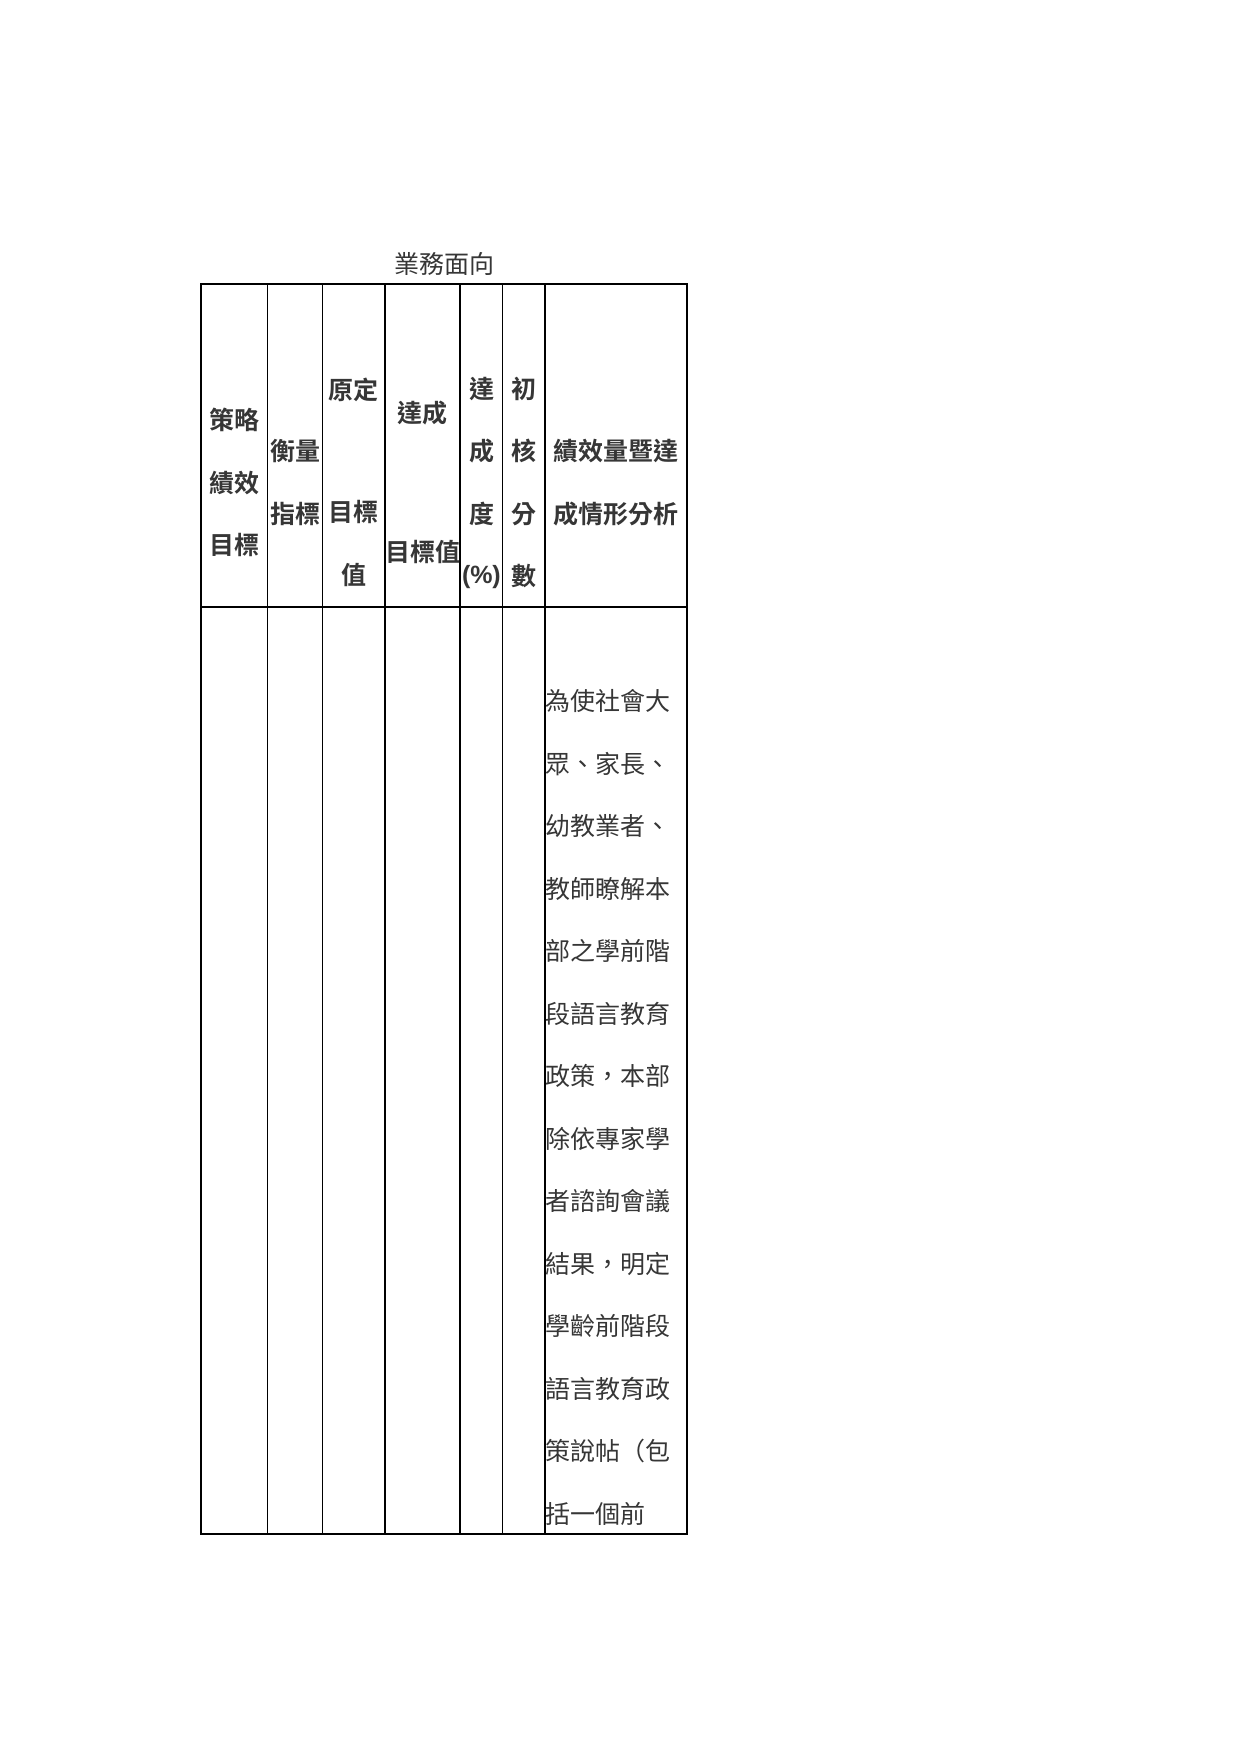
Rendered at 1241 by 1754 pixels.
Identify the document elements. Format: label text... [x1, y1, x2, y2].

table_cell [268, 608, 322, 1533]
table_cell 達成 目標值 [386, 285, 459, 606]
table_cell 績效量暨達成情形分析 [546, 285, 686, 606]
table_cell [202, 608, 267, 1533]
table_cell 原定 目標值 [323, 285, 384, 606]
table_cell 100 [503, 608, 544, 1533]
table_cell 達成度 (%) [461, 285, 502, 606]
table_cell 衡量指標 [268, 285, 322, 606]
table_cell [323, 608, 384, 1533]
table_cell 初核分數 [503, 285, 544, 606]
table_cell 為使社會大眾、家長、幼教業者、教師瞭解本部之學前階段語言教育政策，本部除依專家學者諮詢會議結果，明定學齡前階段語言教育政策說帖（包括一個前 [546, 608, 686, 1533]
table_cell [386, 608, 459, 1533]
table_cell 策略績效目標 [202, 285, 267, 606]
table_header 業務面向 [201, 221, 687, 283]
table_header 教育部 93 年度施政績效報告 壹、前言 本部 91 至 94 年中長程施政計畫係參酌「 2001 年教育改革之檢討與改進會議」重要結論，依目標管理、全員參與及規劃機關整體發展願景著眼，依行政院規定從業務面向、人力面向及經費面向擬訂了 8 大策略績效目標及 32 項衡量指標， 93 年度績效目標是延續中程施政計畫之策略績效目標所訂定。 一、調整現有學制，因應 E 世紀時代之需求： 4 項衡量指標。 二、建構安全、健康及適性之教育環境： 7 項衡量指標。 三、推動多元入學方案，擴大學校招生選才及學生選校空間： 5 項衡量指標。 四、健全師資培育及建立教師分級制度，提升教師專業成長： 2 項衡量指標。 五、追求大學卓越發展，提升知識競爭力： 4 項衡量指標。 六、加強弱勢族群教育，實現社會公益： 4 項衡量指標。 七、合理調整機關員額，建立活力政府： 5 項衡量指標。 八、樽節政府經常支出及 1 項衡量指標。 為落實推動 93 年度施政計畫，本部同仁均本著教育乃百年樹人大業，竭力達成相關目標，整體績效成果豐碩。 貳、目標達成情形 一、業務面向 二、人力面向 三、經費面向 四、績效總分 業務面向原始分 99.07 分，權分 69.35 分 人力面向原始分 100 分，權分 15 分 經費面向原始分 100 分，權分 15 分 合計績效總分為 99.35 分 參、未達目標項目檢討 肆、績效總評 本部依業務面向、人力面向及經費面向擬訂了 8 大策略績效目標及 32 項衡量指標，雖業務面向之降低國民中小學班級學生人數達成率、接受輔導學校之環境安全衛生改善率、國中生就近升學率及提升國民中小學中輟學生復學率四項衡量指標未能達成原訂目標值 ，目標達成誠屬同仁積極作為，雖有未達成的目標，但其執行時所面臨挑戰而仍能達到不錯的成效實屬不易。 本部為展現整體施政績效更於九十四年一月二十二至二十四日 ( 週六到週一，計三天 ) 分北、中、南、東四場舉辦讓每個人都成功 ~ 全國教育博覽會：目的為一、激發全民參與教育熱忱，深化認識台灣教育。二、展現多元教育改革成果，前瞻教育永續發展。三、整合各界教育文化資源，活化台灣社會脈動。四、構築未來施政核心主軸，健全教育完整佈局。 未來四年本部之施政主軸以「培養現代國民」、「建立臺灣主體性」、「拓展全球視野」、「強化社會關懷」作為四大綱領，提出 13 項策略及 33 項行動方案。 這個施政主軸乃理念與實際之結合，以理念為基礎而衍生出策略與行動方案。秉持「回歸教育本質」、「完成個人」的施政理念，讓教育理念落實到每個個人，使其發揮最大潛能，完成自己。人能完成自我，即是完成國家，個人能力充分發揮即是國力的提升。 21 世紀的核心價值在於先進的創意與寬廣的視野，教育除激發個人的原創性外，亦應引導個人有寬廣的世界觀與長遠的歷史觀，因此，本部提出「創意臺灣、全球布局－培育各盡其才新國民」作為施政的總目標。 伍、推動成果具體事蹟 一、本部已全面建置產學合作組織機制，除成立技專校院產學合作指導委員會外，並評選成立六個區域產學合作中心及三十個技術研發中心。 二、在六大區域產學合作中心積極推動下，在產學合作方面共計達成 1121 件，合作金額高達六億參仟多萬元，並完成專利申請 287 件，取得專利數 95 件，成果卓著。 三、為創造大專校院與產業界媒合共同進行產學合作的機會，提昇學校研發能力與水準，積極提供產業技術支援，成為產業界升級的有力後盾，本部試驗性推動東元集團與科技大學產學大聯盟合作案，經審查合併後共媒合 8 所科技大學 15 案。 四、本部為增進產業與學術界之研發合作暨技術移轉之機會，並使技職院校學生能兼重理論及實務，積極推動各類產學相關活動，例如九十三年度全國技專校院產學合作成果展示，共有 39 校、 116 件優良作品參加，參觀人次達 6980 人次；九十三年度全國技專校院學生專題製作競賽暨成果展示，共有 89 校參與， 1241 件作品參加， 130 件作品入圍。 五、健全師資培育及建立教師分級制度，提升教師專業成長 ( 一 ) 地方主管教育行政機關及師資培育機構提供教師進修機會 各縣市政府所屬教師研習中心除辦理各級學校之周三研習外，另惠依各縣市之需求辦理各類教師研習活動，且均辦理五場次以上，以提升教師專業成長。另有關配合九年一貫課程開設教師在職進修學分班，乃為協助各地區國民中小學教師充實其主修專長之教學知能，並增進國民中小學教師發揮九年一貫精神之教學能力，業於 93 年 4 月 5 日以台中（三）字第 0930035113 號令修正發布「教育部補助各師資培育之大學配合九年一貫辦理教師在職進修學分班作業要點」；本部截至 93 年 7 月底共計核定教師專長增能學分班 222 班，領域教學學分班 62 班，共計 284 班次 ; 截至 93 年 12 月底補助開設教師在職進修學分班共計 149 班次。 為鼓勵師資培育之大學開設增進教師教學能力之班次，本部已訂有「大學校院辦理高級中等以下學校教師在職進修碩士學位班審查要點」及「大學校院辦理高級中等以下學校及幼稚園教師在職進修學分審查要點」，九十三年度共核定教師在職進修碩士學位班共 15 校 113 班， 2763 人，其中新開班有 9 校 13 班計 305 人；為確實掌握各校辦理教師在職進修學分班情形，業以 93 年 11 月 17 日以台中（三）字第 0930153964 號函，請各師資培育之大學依「大學校院辦理高級中等以下學校及幼稚園教師在職進修學分審查要點」規定辦理，截至 93 年 12 月止，共計 16 校 85 班， 2588 人。師資培育之大學辦理相關教師在職進修學分及碩士學位班五場次以上者，共計 58 校。 本部 93 年度目標值為 87% ，目標達成率為 101% 【﹝辦理五場次以上之地方主管教育行政機關共有 25 縣市＋辦理五場次以上之師資培育之大學共有 58 所）÷（ 25 個地方主管教育行政機關＋ 69 所師資培育之大學）＝ 88.2 ％】。 ( 二 ) 建立中等以下學校教師分級及評鑑制度 本司委請國立教育研究院籌備處業規劃完成「高級中等以下學校及幼稚園教師分級實施辦法（草案）」，並業於九十三年十月十一日由周次長主持部內會議決議：由本司先行委請對本案有研究之教授撰寫簡報，並針對執行本案之政策效益進行評估，俟向部長簡報後，如決議不繼續辦理，則暫緩；如決議繼續辦理，則再行召開部內分工會議，本年度預定執行進度已達成。 六、教育優先區計畫 教育經費日趨困窘，弱勢族群需求日殷，如何分配經費、有效運用，確具挑戰性，教育優先區計畫的推動，正顯示我國國民教育政策，已朝向「精緻、卓越、均等、正義」的理想境界邁進。本案推動成果具體事蹟如下： ( 一 ) 積極充實文化不利地區之教育內涵。 ( 二 ) 積極提升文化不利地區之教育水準。 ( 三 ) 積極整合教育優先區的多元化資源。 ( 四 ) 提供積極差別待遇之教育支援策略。 ( 五 ) 提升相對弱勢兒童之基本學習能力。 ( 六 ) 逐年調整教育優先區計畫實施策略。 ( 七 ) 教育優先區滿意度部分〈根據調查結果發現〉： 1. 學校教師對於教育優先區計畫之精神與內涵均有一定程度之瞭解 (98.7%) 。 2. 學校教師認為教育優先區計畫指標界定之規定適當 (93.3%) 。 3. 學校教師認為教育優先區計畫補助符合該校之需求 (95.5%) 。 4. 教育優先區計畫補助經費確能對於學校校務發展有所提昇與助益 (97.7%) 。 5. 學校認為教育優先區計畫確有繼續推動之必要性 (97.7%) 。 七、五歲幼兒入園率部分： 1.93 學年度五歲幼兒就讀幼稚園之比率為 0.434 ，達成率為 87% 。 2. 本年度補助五足歲幼兒約 80,157 人（含中低收入戶）就讀已立案私立幼稚園，其經費亦依進度已有效執行；另外亦已補助各縣市政府製作並發放幼兒宣導手冊 8,285,000 元（經費執行率達 98.85 ％），確實提供家長選擇幼稚園之重要資訊。 3. 核定縣市政府新設 18 所國小附設幼稚園，另增設 5 班，約增加 700 名幼兒就讀公立幼稚園之機會權益。補助全國幼稚園教學設備相關事宜，並研擬防止採購不實之相關措施。 4. 補助地方政府辦理 485 所幼稚園評鑑，本（九十三）年本部補助各縣市之公私立幼稚園評鑑及獎勵經費約計新台幣三千四百多萬元。另補助二十三個縣市（除金門縣、連江縣未成立外）辦理補助幼教資源中心及幼教輔導團經費計新台幣一千六百多萬元，強化幼教資源中心軟硬體資源，落實幼教輔導團之功能與任務，促進地方政府幼稚教育之發展。 八、降低國民中小學班級學生人數部分： ( 一 ) 國小一至六年級每班學生人數降至 35 人達成率 94.95% ，國中一至三年級每班學生數降至 38 人之達成率為 82.35 ％。 ( 二 ) 本年度計補助 126 校，核定總經費 27 億 4500 萬元，預定達成 90 ﹪之執行率 ( 含不可抗力因素及應付未付數 ) ，截至 93 年 12 月，已執行經費 25 億 1423 萬元，執行進度為 91.43% 。 九、實施九年一貫課程班級數部分： 93 學年度國小六年全面實施九年一貫課程，國中三年全面實施九年一貫課程，全國實施九年一貫課程達成率 100% 。 十、本部為落實家庭教育法，並貫徹本部施政重點，於九十三年度補助各縣市政府家庭教育中心及民間團體辦理 5645 場預防推廣活動及補助民間團體計 141 件 ( 活動內涵依家庭教育法第二條所訂事項辦理 ) ，累計受益人數約 415,811 人次。 十一、為使各級學校訓輔人員能於第一時間對可能濫用藥物學生實施檢測，本部九十三學年度共採構 15 萬 5 千劑快速檢驗試劑分發各級學校使用。本部九十三年度協助各級學校實施尿液篩檢，計篩檢 21,305 人，發現陽性反應學生 52 人﹝安非他命 18 人、搖頭丸 8 人、嗎啡 26 人﹞，陽性反應學生均由各校成立春暉小組實施輔導戒治。 十二、本部鼓勵各大學於推薦甄選申請入學或單獨招生等招生管道，提供部分名額優先錄取原住民學生或以外加招生總名額百分之一方式，提供原住民學生就學機會。申請入學：九十三學年度計有國立台灣大學等 39 校 389 名，以外加 1% 名額保障原住民學生入學權益。單獨招生：長榮大學、國立台灣體育學院 2 校計 19 名以外加 1% 名額保障原住民學生入學權益。明道管理學院精緻農業學系另開設專班，以外加名額方式招收原住民學生（計 50 名）。 93 學年度東華大學民族文化學系、民族語言與傳播學系二系另辦理單獨招生，於核定招生總名額內各提撥 25 名專門招收原住民學生，合計 50 名。十 十三、針對中輟生問題成因複雜，整合各部會相關資源共同投入本項工作，除需加強縱的聯繫，並責成地方政府亦需加強其與地方之警政、社政、民政等相關處室之橫向聯繫，就近、適時，確實及因地制宜協助中輟學生各項業務之推動，即中央成立跨部會合作機制，地方政府成立跨處室合作模式，全面協助中輟學生。 ( 一 ) 統籌權責單位，執行國民中小學中途輟學學生通報及復學輔導工作 1.10 月 11 日召開「輔導中途輟學學生專案督導小組第十四次會議」； 1 月 9 日、 9 月 9 日召開「中途學校跨部會指導委員會第五、六次會議」。 2. 委託台北大學成立全國中輟生復學輔導資源研究中心，負責蒐集目前各國中輟生之研究及政策措施，辦理「中輟預防網研討會」等多項研習，另出版「全國中輟通訊」，按月發行電子報，將資料放置於網站上，以提供本部、縣市政府、學校等機構，處理中輟生問題之參考及諮詢服務。 3. 「全國國民中小學中輟生通報及復學系統」隨著使用年限增加，已不合需求，自九十二年起漸漸進行開發新報表、更新版本工作，並於九十二學年度（ 92.09 ）起更新版正式開放上線通報，並於後積極增加各項統計報表功能及擴展系統之主動及提示功能，並與警政署積極配合解決協尋行蹤不明學生之追蹤，使通報系統對使用者不僅具通報功能，更具備便利性、友善性、積極性。 ( 二 ) 強化宣導工作，增進人員熟悉通報及輔導工作 1. 教育局長會議多次提出報告，請局長重視本項工作外，更將本工作列入地方視導之重點工作，及要求地方政府因地制宜辦理各項宣導、研習、經驗傳承，本項業務經過多年之推展與宣導，地方政府大多已列入重點工作推動。本部要求地方政府至少應由地方副首長級擔任召集委員召開跨處室督導會報，目的為各相關單位（含警政、社政、戶政等及強迫入學委員會成員）就執行工作分享及及討論請求支援協助事項等進行協調，並應定期評估與檢討強迫入學委員會之運作，本年度計規劃辦理 54 梯次。 2.92 年 9 月新版「全國國民中小學中輟生通報及復學系統」正式上線，年度均辦理種子教師研習，期使負責通報業務同仁熟悉本系統，並藉由研習機會，宣導中輟之相關知能；並與電算中心積極配合，擴增「全國國民中小學中輟生通報及復學系統」資料庫管理者功能，並加強其分析能力及提示功能，隨時上網瞭解地方政府通報狀況，並協助學校、地方政府解答與解決行政、系統所遇困難，督導地方政府落實執行狀況及檢討改善，並協助地方政府將通報後確認出國之學生資料執行刪除，確使資料庫數據正確。 3. 為使教師能具備基本之輔導理念，並能將輔導技巧融入教學中，特別要求凡是新任教師或尚未參與基礎輔導知能（基礎班）教師，應上 18 小時之基礎輔導知能研習（基礎班），再輔以第二階段 18 小時之進階班課程，本年度計規劃辦理 126 梯，並針對特定主題規劃辦理，務期使教師均具備基礎輔導知能。 4. 針對近來因社會大環境之改變，原住民、單親家庭中輟生逐漸增加，特別要求地方政府應針對所屬，因地制宜規劃適宜之輔導措施與策略，本年度加強規劃辦理原住民家庭或單親家庭中輟生輔導活動計有 18 縣市。 5. 為引進及結合社區資源，共同推動校內之輔導工作及宣導中輟預防及輔導之理念，要求地方政府組成宣導團進行各種理念及相關法令之宣導，並應檢討每年宣導團之主題，本年度規劃並辦理中輟復學輔導宣導及社會資源聯繫座談會 260 場。 6. 編印「不信春風喚不回︱中輟生輔導手冊」，並發送地方政府、教育單位、學校及館所，作為業務執行參考。 ( 三 ) 整合政府及民間團體資源，建立協尋及追蹤輔導復學網絡 學校的輔導人力有限，社區卻蘊藏著無限資源，將社區蘊藏豐富的資源，適當開發運用，不僅可以彌補人力和財力的不足，同時可以兼顧三級預防，提升學校輔導的專業成效。 1. 積極推動認輔制度，鼓勵教師、退休教師、志工、家長，志願輔導適應困難、行為偏差及中輟復學學生，協助其心智發展，並培養健全人格，計有 43,027 人投入認輔工作，目前已認輔 43,554 學生。 2. 推動攜手計畫，結合具有輔導系所、社會、社會工作、教育、兒童福利系所大學校院學生，結合國民中小學，協助中輟學生之預防及輔導，目前計有 17 所大專校院辦理（本年度受輔學生以中輟生及有中輟之虞學生為主），大攜手約 581 人，受輔學生約 2101 人。 3. 引進民間團體資源，協助推動中輟生預防、追蹤、輔導與安置等相關工作，相關機制均已建立，且持續推動中，經多年宣導，學校教師對中輟生已具初級預防知能，並能透過學校建立社區資源，尋求資源協助，本年度補助縣市與民間團體結合追蹤案、活動案或民間團體辦理輔導活動案計 40 案。 4. 自 90 年 8 月起投入第一批 40 位役男加入中輟生復學輔導工作，至 93 年 7 月止， 3 年內共投入了 500 餘位役男參與中輟生復學輔導工作，如：家訪、協尋、個別輔導、小團體輔導、轉介其他社府機構。 ( 四 ) 發展多元教育型態，提供中輟學生另類教育內涵 本部為鼓勵並協助地方政府推動多元型態中介教育措施，追蹤、輔導、安置中輟學生復學，擴大中輟學生復學輔導成效 ; 並為整合各類型中介教育措施之補助原則標準 , 93 年 3 月 2 日台訓（三）字第 0930011267 號令修正頒佈「教育部補助直轄市縣（市）政府及民間團體辦理追蹤輔導與安置中輟生復學原則」，作為申請案之依據。目前各類型中介教育措施已成熟 , 且普設於各地方政府： 1. 慈輝班設置 : 此類中途班係專收家庭變故、經濟困難之中輟學生，提供住宿及生活輔導、多元另類適性教育措施，屬跨縣市安置性質，目前全省北中南東各區皆有設置，有效預防並協助失學或中輟生復學。 2. 資源式、獨立式、合作式等各中途班 ( 學校 ) 設置 : 此類為各直轄市、縣市政府遴選有熱誠有意願的中小學校，比照特殊教育資源班，設置資源式中途班 ; 或結合轄區內民間團體（包括宗教團體）資源，協助提供中輟學生復學輔導及另類適性課程 ; 或依法設置專收違反兒童及少年性交易防制條例之個案者，目前全國各地方政府皆有設置一至兩類中介教育措施，有效協助不適應原班或原校之中輟復學生復學，並預防其再輟。 3. 為解決中途學校所提員額編制及設置規範問題，本部與內政部業召開多次研商會議，完成兒童及少年性交易防制條例第十四條修正條文，並於 3 月 11 日經立法院衛生環境及社會福利、司法委員會第一次聯席會議通過。 十四、九十三年本部推動之各項以創造力培育與創新為導向之計畫活動特色幾乎都以創意取勝，並隨著口碑與好評，規模愈形擴大。二月初首以史無前例的超大規模舉辦「創造力教育總動員 --2004 創造力教育博覽會」，共有二００多項創意計畫成果於現場展現，三天活動吸引六萬多參觀人潮，各界普遍對此蓬勃的創意活力給予高度肯定。博覽會預計於二零零六年再度舉辦，並擴大為國際性博覽會。 緊接著創辦令全台高中生為之瘋狂的「智慧鐵人創意大賽」，讓參賽同學化身上通文史下知理化的破關主角，將虛擬電玩幻化成真實考驗的電玩真人版。連續七十二小時決戰吸引了高達五百支高中生隊伍報名參賽。鐵人賽每年舉辦ㄧ次，由於極度考驗智力、意志力、團隊合作和執行力，現已成為各高中職磨拳擦掌重點關心的全國大賽。第三屆鐵人賽將於今年七月份舉行，預計會有千支學生隊伍角逐，同時將擴大為亞洲鐵人賽，國際隊將於三月確定公佈。 執行成效的大躍進表率，則非創意學養持續紮根之 [ 創意的發想與實踐 ] 子計畫莫屬。校園巡迴課程計畫由第ㄧ梯十九所大學校院參與、第二梯達到四十校，第三梯將達六十校，課程計畫推出之際更精心推出前所未有超大型、結合戶外、室內、以及複合式《撼動你的腦袋》創造力教育成果巡迴展，ㄧ舉擴大到全台共四十校。此外尚有課程大會串、工作坊以及創意環島大集結。標榜創意無限、由北中南三區數十隊逐次淘汰的觀摩賽，將於一月十七日舉行總決賽簡報。 此外， [ 創意學養持續紮根 ] 計畫，已在各學術領域激發出創意的浪花，包括商學類 - 全領域行銷創意教學觀摩與研討會、開辦「搞什麼創意的」碩士學分班以及建築領域設計教育座談及交流會，為開啟建築專業教育「參與式設計教育」之實踐方向，不僅開拔到馬祖實作，同學們的作品更得到世界競圖首獎的殊榮。 另為蒐羅整理紀錄台灣創造力推動軌跡，「台灣創造力教育實施現況資料檢索」亦於七月正式上線，更於十一月底策辦「 2004 創造力教育的回顧與展望 - 策略發展會議」，為創造力教育策略定調，研擬未來推動創造力教育的方向，並訂定下一個四年計畫之策略方向與具體作法。教育部范巽綠次長、各司司長、各縣市教育局局長及代表共計兩百多人同聚一堂進行討論交流，規模及重要性可說空前。 讓國中生、高中職生到大專院校生，都能體驗實作的創新與創造力的 [ 創意營隊 ] 子計畫，則持續舉辦第二屆數位內容創新營、人文‧創意‧影像研習營以及玻璃創新營。其中玻璃創新系列營隊更引起新竹地方產業熱烈迴響，參與成員上百項作品中，已有五項提出專利申請，未來將朝產學研合作方式，擴展至玻璃景觀實務。玻璃創新成果，刻正於教育部免費展出至二月底，引起不少探詢。 同時 [ 創意學子 ] 子計畫則藉由第二屆大專學生非營利組織行銷大賽的舉辦，讓青年學子引導社會關懷非營利組織。 [ 創意教師行動研究 ] 計畫已由學校本位發展成區域社群，同時鼓勵現有成果的再創新與推廣。而深度訪談、種籽教師研習營、成果發表會等則不斷持續於計畫進行期間。而堅實的支援 -[ 創意智庫線上學習 ] 計畫，第一波已有十九項計畫通過執行，故宮典藏、數位創意 - 多媒體競賽、及國家數位內容再加值計畫也都在九十三年中如火如荼推動著。 [ 創意校園永續經營 ] 計畫及年底第三度舉辦之創意校園空間徵選大賽，則以大整頓之姿，令校園空間氣象ㄧ新。 除了在既有的基礎上擴大規模、精益求精，全新的「地方創造力教育推動計劃」亦成為矚目的新焦點。甫於九十三年十二月底舉辦之「創造力計劃研討工作坊」，受到 21 縣市政府、教育局官員、國中小教師、大學教授共兩百多位成員熱烈回應，新目標「向下紮根」將對準最有潛力、可塑性高的高國中小學生，讓創造力教育成為全民共同的願景。 十五、 93 年度大專組有 39 所學校、高中職組已有 90 所學校已完成校園化學品管理系統建置，預計 94 年能擴大補助校數，協助全國 80 ％的大專及高中職完成此系統建置。大專組：補助國立部分有 18 所，金額為 8,105,000 元；私立學校有 21 所，金額為 7,588,000 元。高中職組：補助國立、公立學校有 83 所，金額為 38,010,000 元；私立學校有 43 所，金額為 20,070,000 ；示範學校共六家，金額為 6,000,000 元。 九十三年度大專組選出三所學校示範化學藥品管理系統建置；高中職組部份選出示範學校觀摩共六家（北中南各二家），由輔導團聘請專家學者至現場訪視，並與學校共同研擬示範計畫書；示範項目有局部排氣示範、學校機械器具安全防護示範、化學品管理系統示範等，其中共有二所學校進行整體示範。 十六、自九十三年起推動「教育部補助直轄市縣 ( 市 ) 政府推動學前及國民教育階段特殊教育工作實施要點」，實施「補助各縣市九十二學年度第二學期立案私立幼稚園 ( 機構 ) 招收三足歲以上至未滿六足歲身心障礙幼兒經費及補助三足歲以上未滿五足歲身心障礙幼兒其家長教育經費」、「補助各縣市九十三學年度第一學期立案私立幼稚園 ( 機構 ) 招收三足歲以上至未滿六足歲身心障礙幼兒經費及補助三足歲以上未滿五足歲身心障礙幼兒其家長教育經費」、「補助立案私立幼稚園提供幼教教師在職進修特教專業知能補助」、「補助立案私立幼稚園進用專任合格學前特教教師補助案」及「補助新設學前身心障礙特教巡迴輔導班、資源班開辦費」等項目，有效提升三足歲以上至未滿六足歲身心障礙幼兒接受學前特殊教育比例，績效超前原定目標值 19% 。 [192, 158, 1048, 1544]
table_cell 100 [461, 608, 502, 1533]
